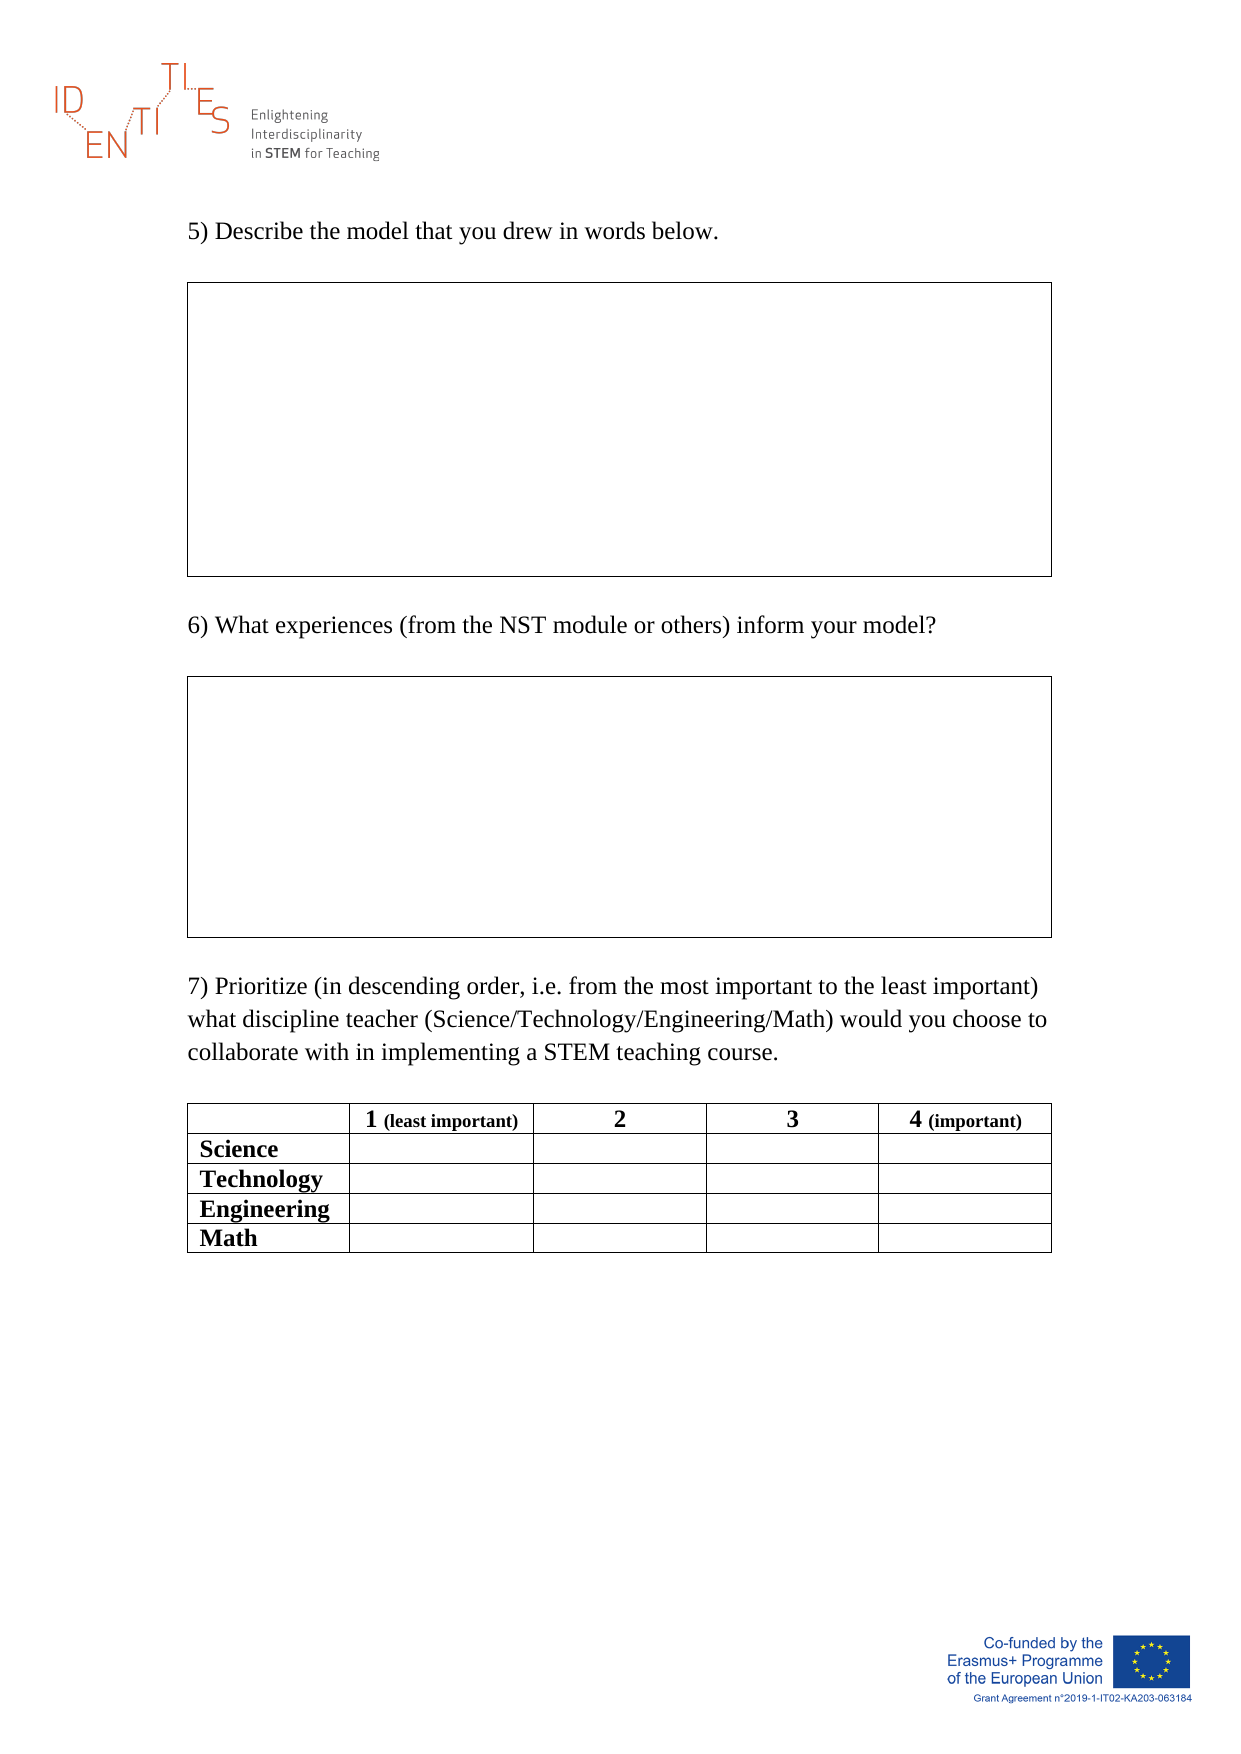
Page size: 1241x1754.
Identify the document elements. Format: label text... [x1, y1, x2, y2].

table_cell [707, 1164, 878, 1193]
table_header 4 (important) [879, 1104, 1051, 1133]
table_cell Engineering [188, 1194, 349, 1222]
table_cell [350, 1194, 533, 1222]
table_cell [879, 1224, 1051, 1252]
picture [55, 60, 380, 164]
table_cell [534, 1164, 706, 1193]
table_cell [350, 1134, 533, 1163]
table_cell Technology [188, 1164, 349, 1193]
table_cell [879, 1194, 1051, 1222]
table_cell [534, 1134, 706, 1163]
table_header [188, 283, 1051, 576]
text 6) What experiences (from the NST module or others) inform your model? [187, 610, 1053, 639]
table_header [188, 1104, 349, 1133]
text what discipline teacher (Science/Technology/Engineering/Math) would you choose to [187, 1004, 1053, 1033]
table_cell [879, 1164, 1051, 1193]
table_cell [707, 1224, 878, 1252]
table_header 1 (least important) [350, 1104, 533, 1133]
table_cell Math [188, 1224, 349, 1252]
table_cell [707, 1134, 878, 1163]
table_cell [350, 1164, 533, 1193]
table_header 3 [707, 1104, 878, 1133]
table_cell [534, 1194, 706, 1222]
table_header [188, 677, 1051, 937]
table_cell [707, 1194, 878, 1222]
table_cell [350, 1224, 533, 1252]
text 7) Prioritize (in descending order, i.e. from the most important to the least important) [187, 971, 1053, 1000]
table_cell Science [188, 1134, 349, 1163]
text collaborate with in implementing a STEM teaching course. [187, 1037, 1053, 1066]
table_cell [534, 1224, 706, 1252]
table_cell [879, 1134, 1051, 1163]
picture [942, 1632, 1193, 1707]
text 5) Describe the model that you drew in words below. [187, 216, 1053, 245]
table_header 2 [534, 1104, 706, 1133]
